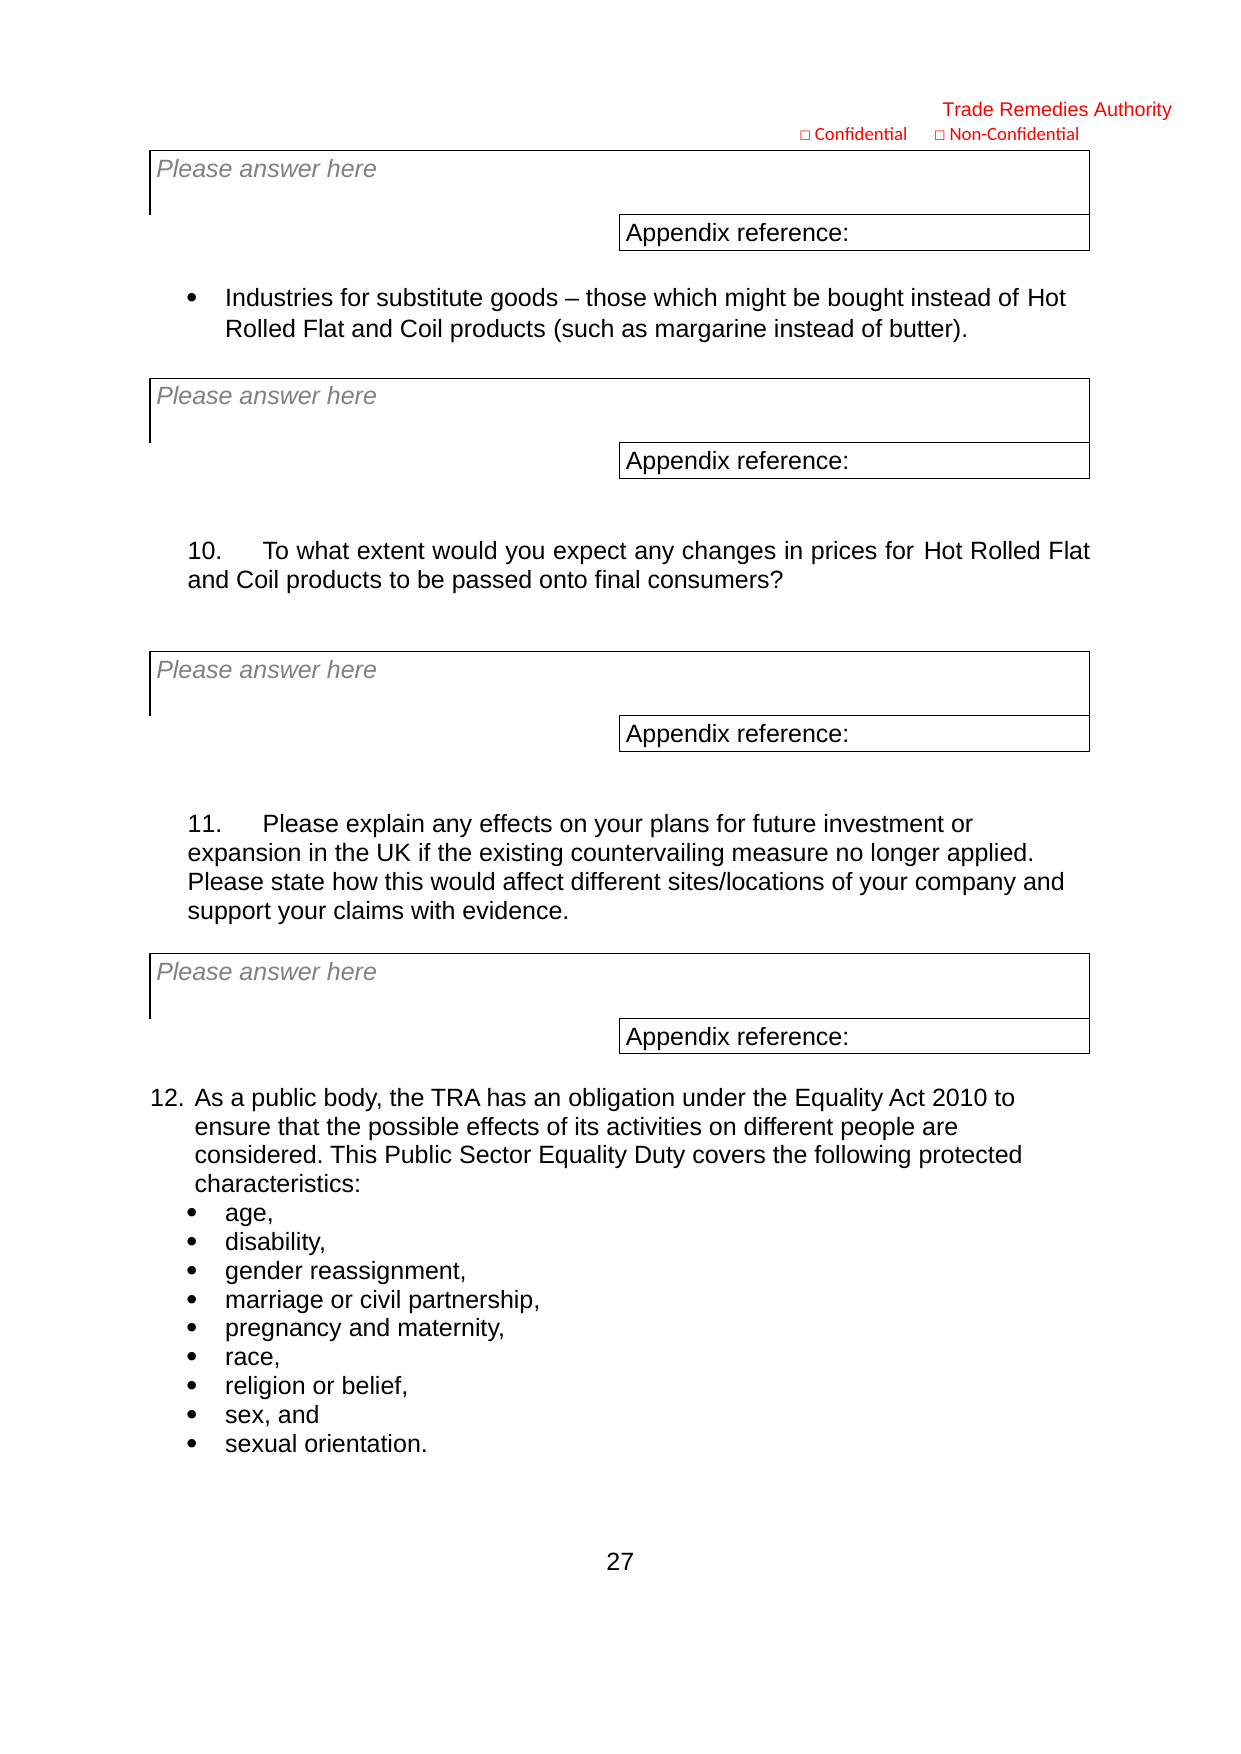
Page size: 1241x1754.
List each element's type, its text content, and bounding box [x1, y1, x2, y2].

table_header Please answer here [151, 652, 1089, 715]
list marriage or civil partnership, [187, 1284, 1090, 1313]
table_cell Appendix reference: [620, 1019, 1089, 1053]
list Please explain any effects on your plans for future investment or expansion in the UK if the existing countervailing measure no longer applied. Please state how this would affect different sites/locations of your company and support your claims with evidence. [187, 809, 1090, 924]
list pregnancy and maternity, [187, 1313, 1090, 1342]
table_header Please answer here [151, 151, 1089, 214]
list As a public body, the TRA has an obligation under the Equality Act 2010 to ensure that the possible effects of its activities on different people are considered. This Public Sector Equality Duty covers the following protected characteristics: [150, 1083, 1090, 1198]
table_cell Appendix reference: [620, 215, 1089, 250]
list age, [187, 1198, 1090, 1227]
table_cell [150, 716, 619, 751]
list Industries for substitute goods – those which might be bought instead of Hot Rolled Flat and Coil products (such as margarine instead of butter). [187, 283, 1090, 343]
table_cell [150, 443, 619, 477]
list sex, and [187, 1400, 1090, 1429]
list race, [187, 1342, 1090, 1371]
table_header Please answer here [151, 954, 1089, 1018]
table_cell [150, 215, 619, 250]
list gender reassignment, [187, 1256, 1090, 1284]
list religion or belief, [187, 1371, 1090, 1400]
table_cell [150, 1019, 619, 1053]
list To what extent would you expect any changes in prices for Hot Rolled Flat and Coil products to be passed onto final consumers? [187, 536, 1090, 593]
table_cell Appendix reference: [620, 443, 1089, 477]
list disability, [187, 1227, 1090, 1256]
table_cell Appendix reference: [620, 716, 1089, 751]
list sexual orientation. [187, 1429, 1090, 1458]
table_header Please answer here [151, 379, 1089, 442]
